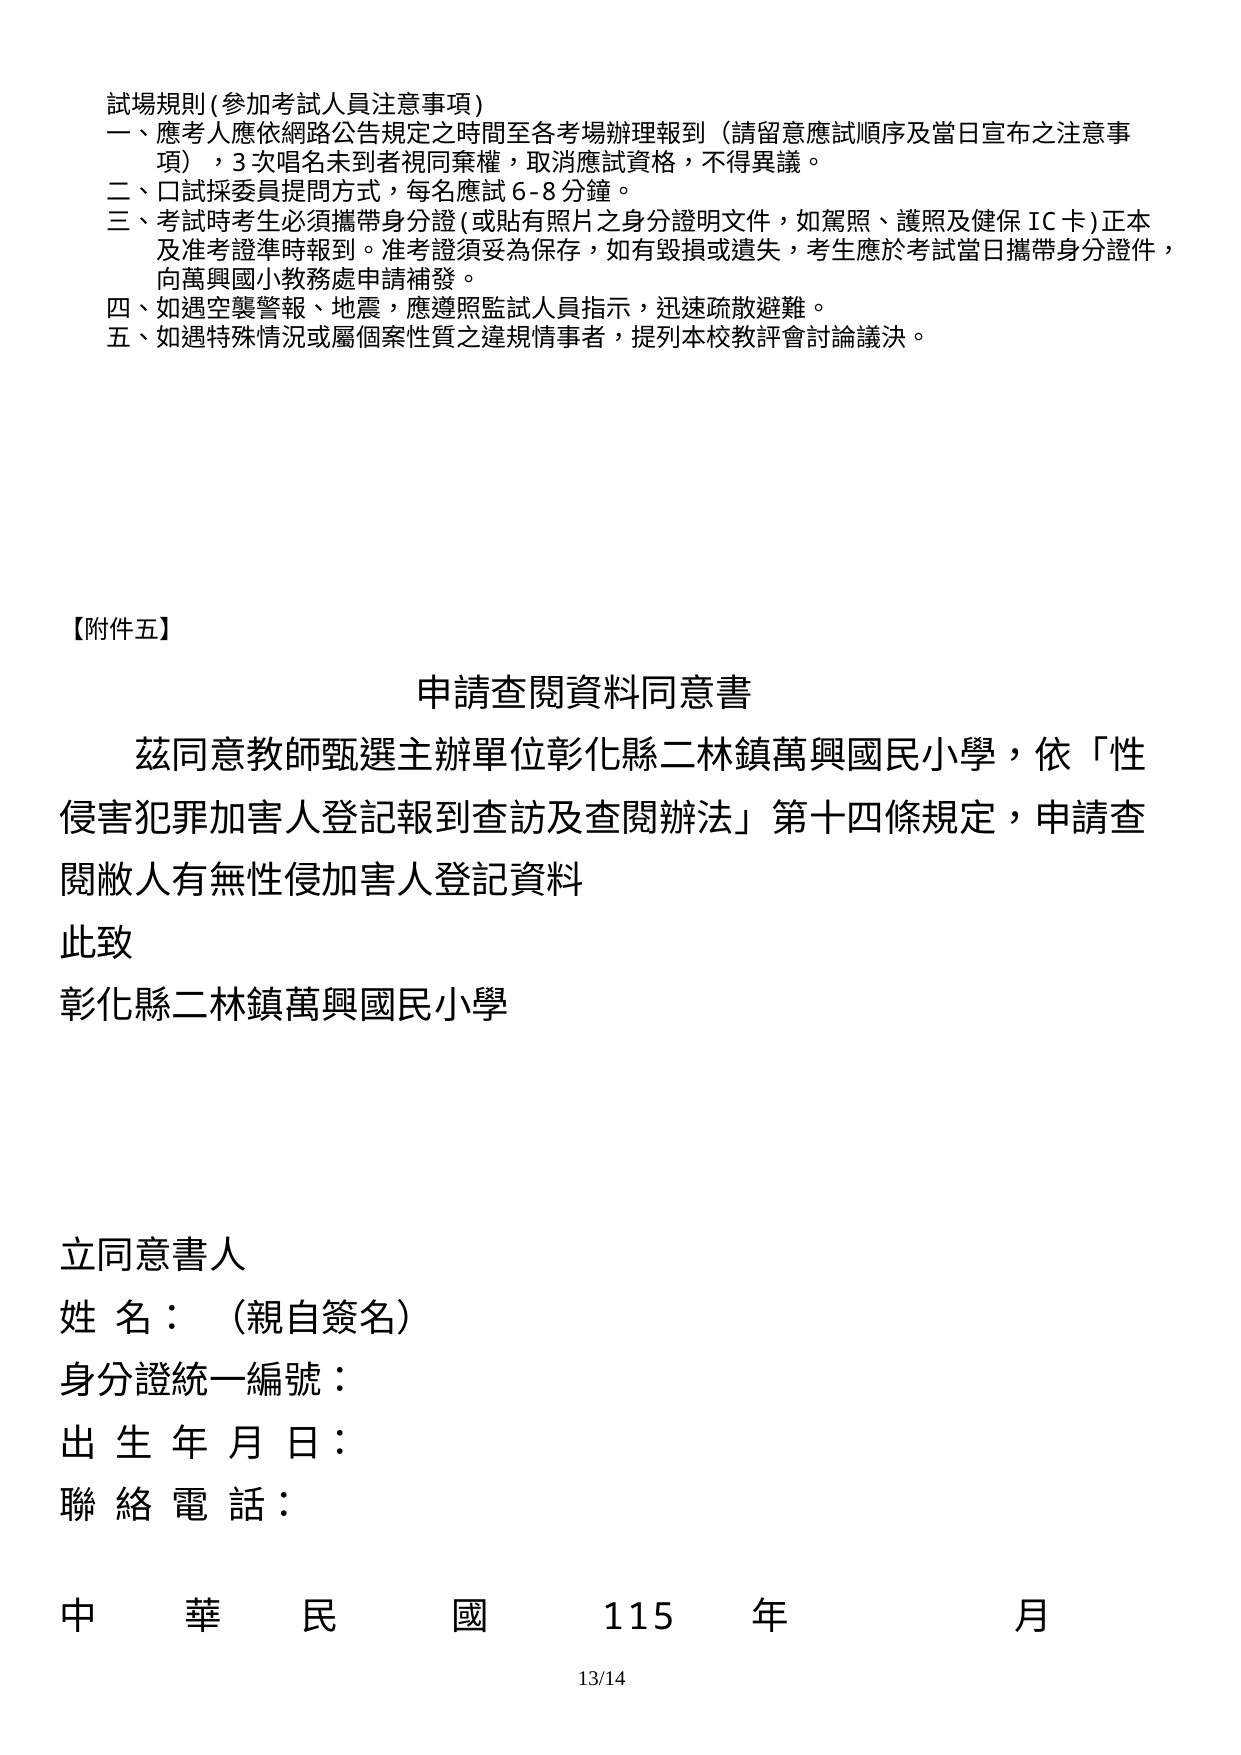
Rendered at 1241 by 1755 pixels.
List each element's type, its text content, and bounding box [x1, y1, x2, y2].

text 三、考試時考生必須攜帶身分證(或貼有照片之身分證明文件，如駕照、護照及健保IC卡)正本及准考證準時報到。准考證須妥為保存，如有毀損或遺失，考生應於考試當日攜帶身分證件，向萬興國小教務處申請補發。 [106, 207, 1170, 294]
text 彰化縣二林鎮萬興國民小學 [59, 961, 1181, 1023]
text 中 華 民 國 115 年 月 [59, 1586, 1181, 1640]
text 一、應考人應依網路公告規定之時間至各考場辦理報到（請留意應試順序及當日宣布之注意事項），3次唱名未到者視同棄權，取消應試資格，不得異議。 [106, 119, 1170, 177]
text 出 生 年 月 日： [59, 1398, 1181, 1461]
text 姓 名： （親自簽名） [59, 1273, 1181, 1336]
text 二、口試採委員提問方式，每名應試6-8分鐘。 [106, 177, 1170, 207]
text 申請查閱資料同意書 [59, 648, 1181, 711]
text 此致 [59, 898, 1181, 961]
text 【附件五】 [59, 586, 1181, 648]
text 聯 絡 電 話： [59, 1461, 1181, 1523]
text 身分證統一編號： [59, 1336, 1181, 1398]
text 立同意書人 [59, 1211, 1181, 1273]
text 四、如遇空襲警報、地震，應遵照監試人員指示，迅速疏散避難。 [106, 294, 1170, 323]
text 五、如遇特殊情況或屬個案性質之違規情事者，提列本校教評會討論議決。 [106, 323, 1170, 352]
text 試場規則(參加考試人員注意事項) [106, 90, 1170, 119]
text 茲同意教師甄選主辦單位彰化縣二林鎮萬興國民小學，依「性侵害犯罪加害人登記報到查訪及查閱辦法」第十四條規定，申請查閱敝人有無性侵加害人登記資料 [59, 711, 1181, 898]
